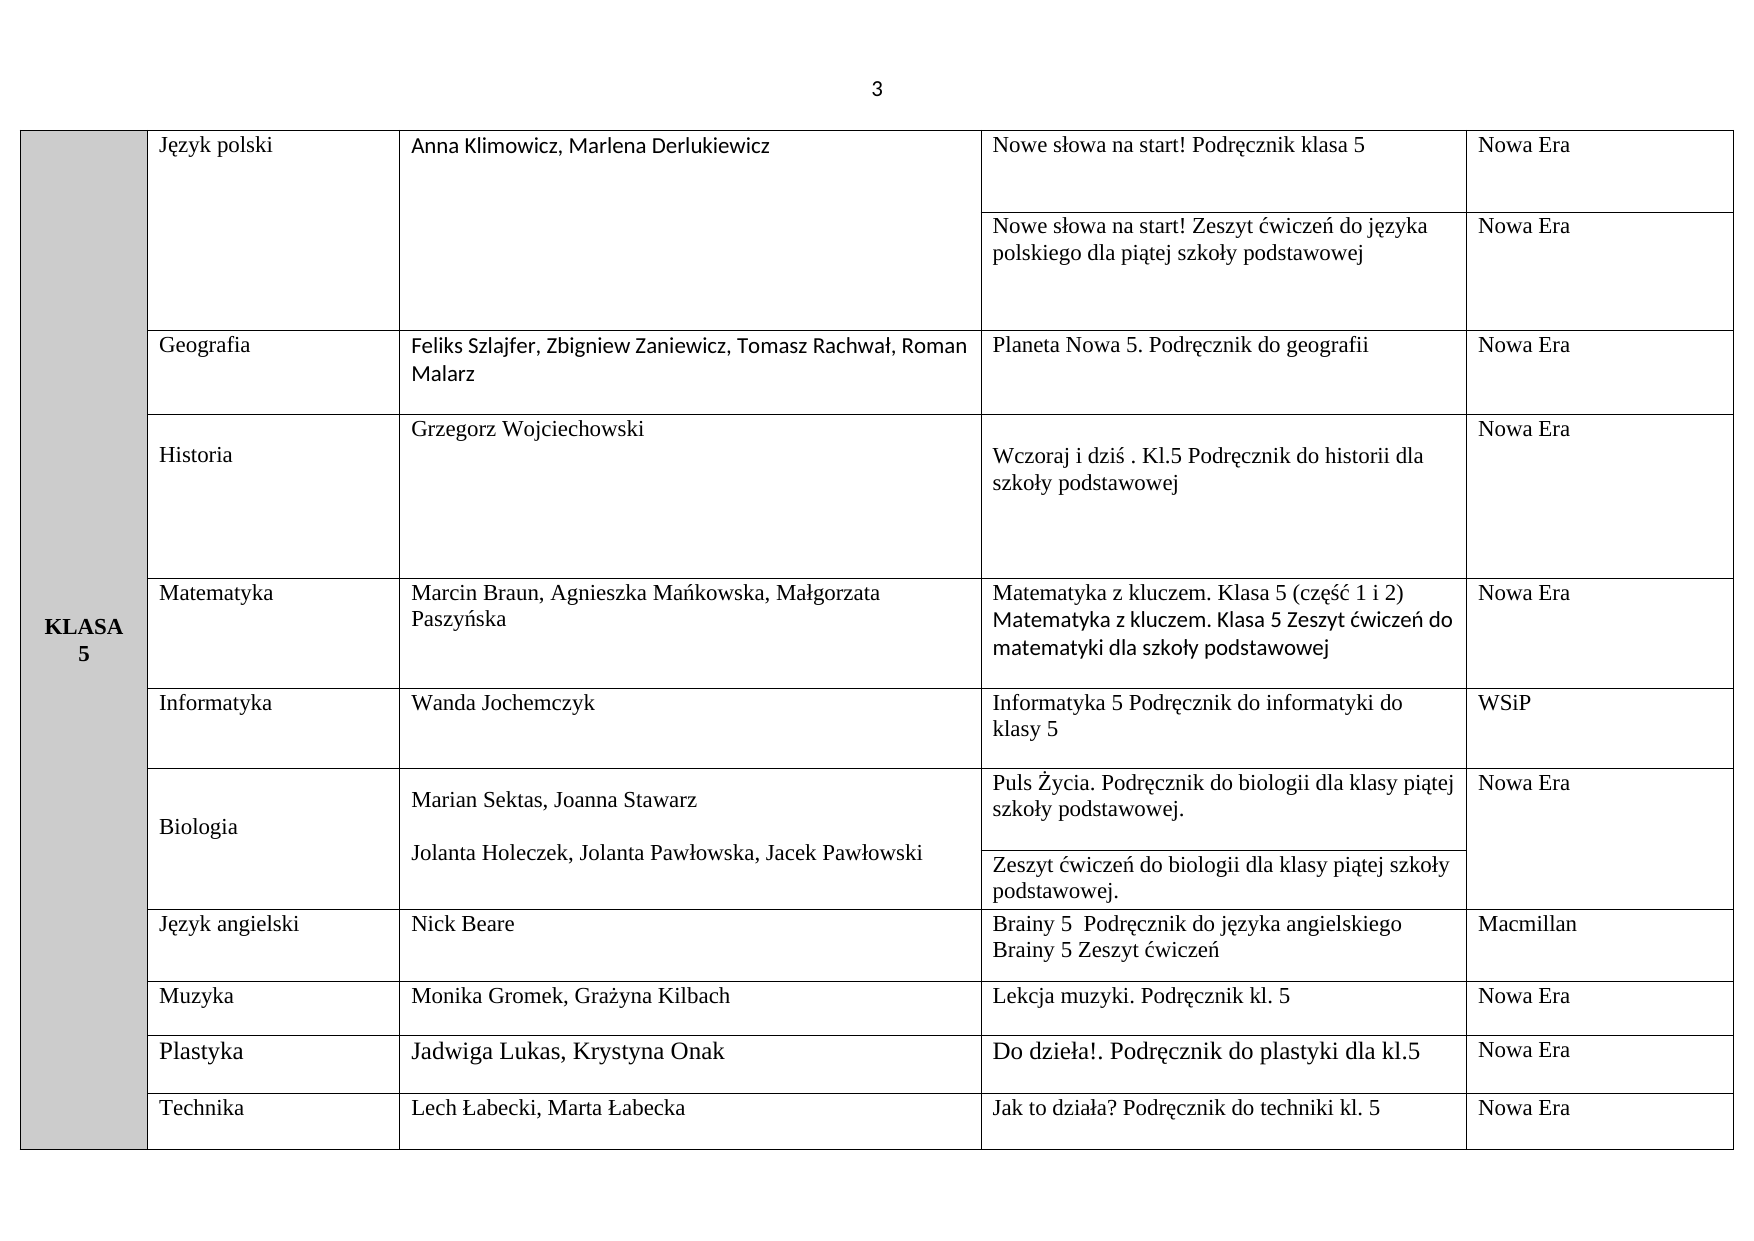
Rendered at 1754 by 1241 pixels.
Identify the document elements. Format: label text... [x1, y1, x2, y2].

table_cell Nowa Era [1467, 213, 1733, 330]
table_cell Lech Łabecki, Marta Łabecka [400, 1094, 981, 1149]
table_cell Nowa Era [1467, 1036, 1733, 1093]
table_cell Biologia [148, 769, 399, 909]
table_cell Nowe słowa na start! Zeszyt ćwiczeń do języka polskiego dla piątej szkoły podstawowej [982, 213, 1466, 330]
table_cell Historia [148, 415, 399, 578]
table_cell Brainy 5 Podręcznik do języka angielskiego Brainy 5 Zeszyt ćwiczeń [982, 910, 1466, 981]
table_cell Marian Sektas, Joanna Stawarz Jolanta Holeczek, Jolanta Pawłowska, Jacek Pawłowski [400, 769, 981, 909]
table_cell KLASA 5 [21, 131, 147, 1149]
table_cell Nowa Era [1467, 415, 1733, 578]
table_cell Nick Beare [400, 910, 981, 981]
table_cell Grzegorz Wojciechowski [400, 415, 981, 578]
table_cell WSiP [1467, 689, 1733, 768]
table_cell Monika Gromek, Grażyna Kilbach [400, 982, 981, 1035]
table_cell Język polski [148, 131, 399, 330]
table_cell Nowa Era [1467, 131, 1733, 212]
table_cell Nowa Era [1467, 769, 1733, 909]
table_cell Informatyka [148, 689, 399, 768]
table_cell Nowe słowa na start! Podręcznik klasa 5 [982, 131, 1466, 212]
table_cell Anna Klimowicz, Marlena Derlukiewicz [400, 131, 981, 330]
table_cell Do dzieła!. Podręcznik do plastyki dla kl.5 [982, 1036, 1466, 1093]
table_cell Feliks Szlajfer, Zbigniew Zaniewicz, Tomasz Rachwał, Roman Malarz [400, 331, 981, 413]
table_cell Puls Życia. Podręcznik do biologii dla klasy piątej szkoły podstawowej. [982, 769, 1466, 850]
table_cell Jak to działa? Podręcznik do techniki kl. 5 [982, 1094, 1466, 1149]
table_cell Technika [148, 1094, 399, 1149]
table_cell Nowa Era [1467, 982, 1733, 1035]
table_cell Macmillan [1467, 910, 1733, 981]
table_cell Lekcja muzyki. Podręcznik kl. 5 [982, 982, 1466, 1035]
table_cell Wanda Jochemczyk [400, 689, 981, 768]
table_cell Nowa Era [1467, 579, 1733, 688]
table_cell Język angielski [148, 910, 399, 981]
table_cell Wczoraj i dziś . Kl.5 Podręcznik do historii dla szkoły podstawowej [982, 415, 1466, 578]
table_cell Matematyka z kluczem. Klasa 5 (część 1 i 2) Matematyka z kluczem. Klasa 5 Zeszyt ćwiczeń do matematyki dla szkoły podstawowej [982, 579, 1466, 688]
table_cell Muzyka [148, 982, 399, 1035]
table_cell Marcin Braun, Agnieszka Mańkowska, Małgorzata Paszyńska [400, 579, 981, 688]
table_cell Geografia [148, 331, 399, 413]
table_cell Nowa Era [1467, 331, 1733, 413]
table_cell Nowa Era [1467, 1094, 1733, 1149]
table_cell Plastyka [148, 1036, 399, 1093]
table_cell Matematyka [148, 579, 399, 688]
table_cell Planeta Nowa 5. Podręcznik do geografii [982, 331, 1466, 413]
table_cell Jadwiga Lukas, Krystyna Onak [400, 1036, 981, 1093]
table_cell Informatyka 5 Podręcznik do informatyki do klasy 5 [982, 689, 1466, 768]
table_cell Zeszyt ćwiczeń do biologii dla klasy piątej szkoły podstawowej. [982, 851, 1466, 909]
